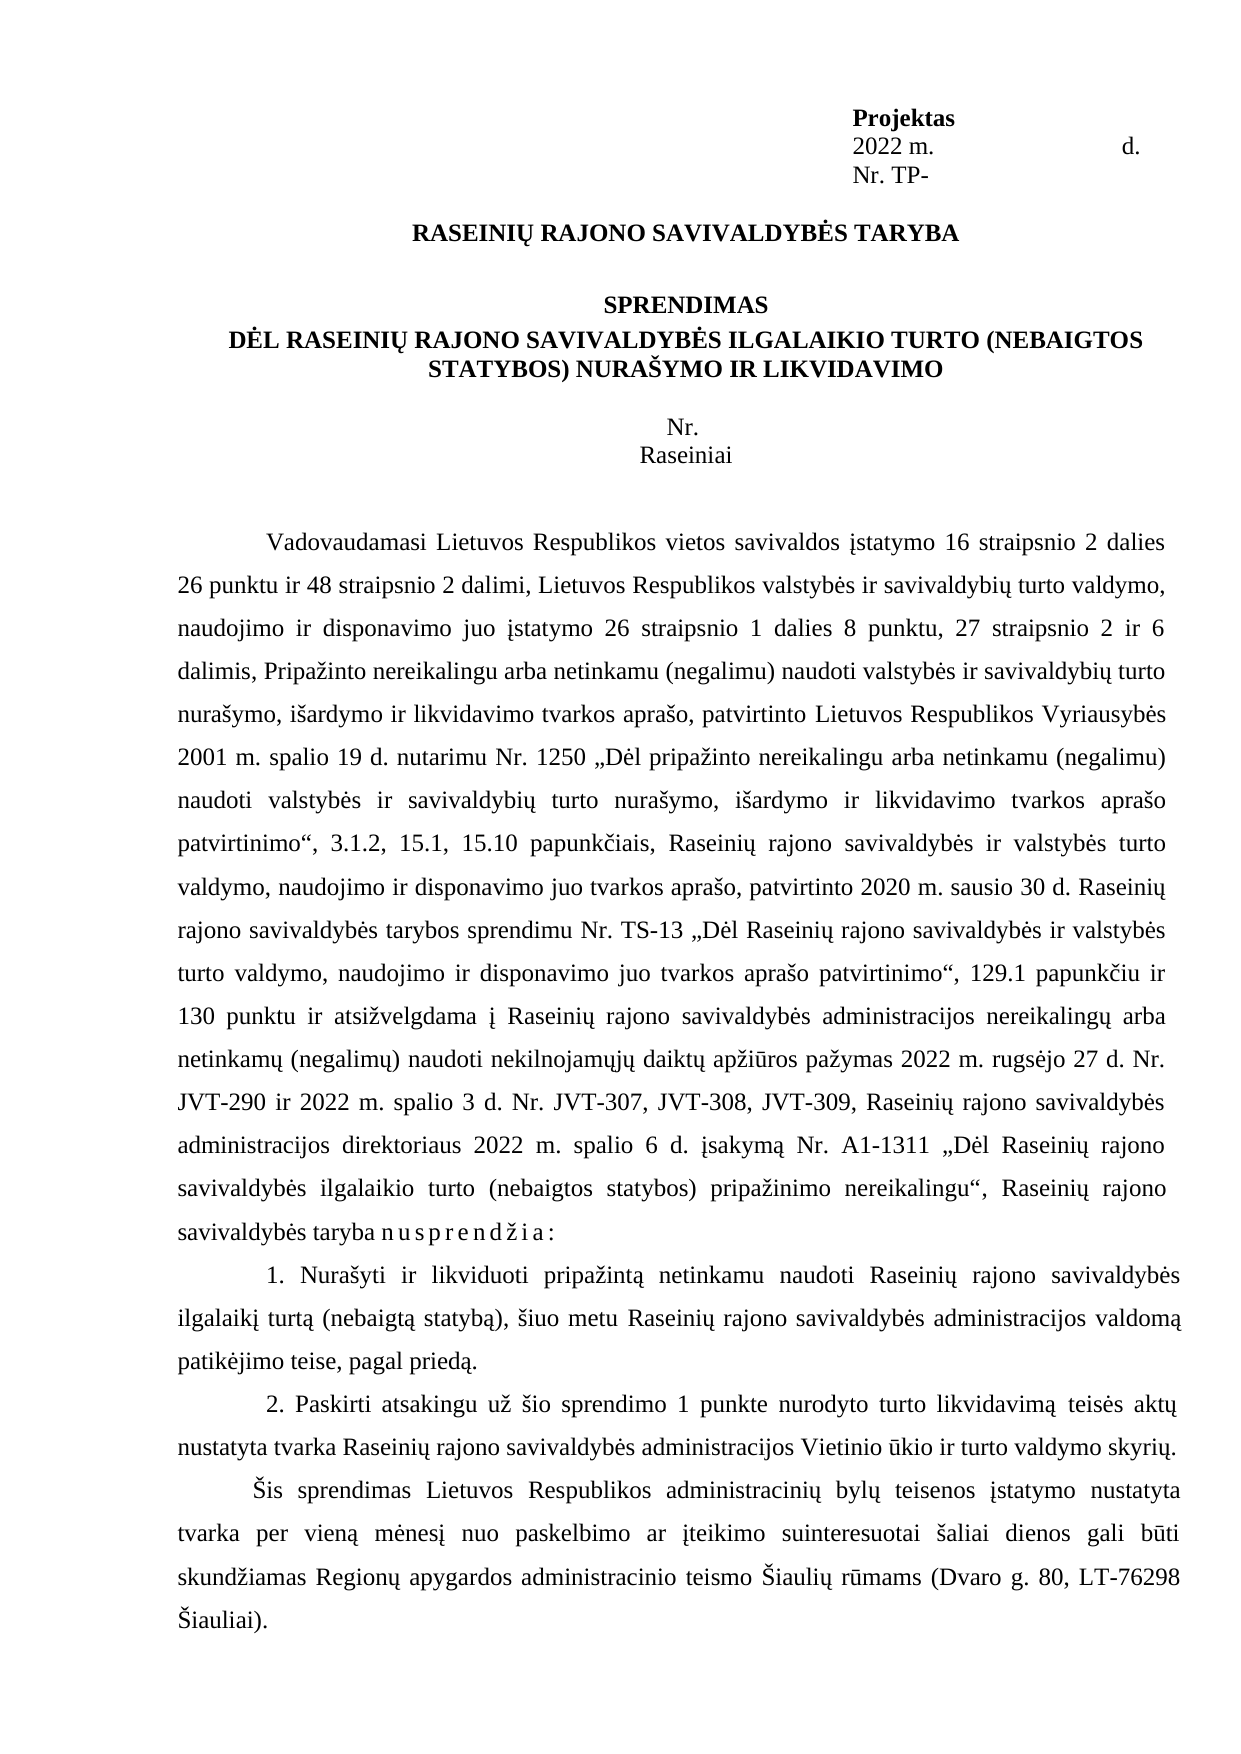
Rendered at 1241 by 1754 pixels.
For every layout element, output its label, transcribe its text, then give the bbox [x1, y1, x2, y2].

text Vadovaudamasi Lietuvos Respublikos vietos savivaldos įstatymo 16 straipsnio 2 dalies 26 punktu ir 48 straipsnio 2 dalimi, Lietuvos Respublikos valstybės ir savivaldybių turto valdymo, naudojimo ir disponavimo juo įstatymo 26 straipsnio 1 dalies 8 punktu, 27 straipsnio 2 ir 6 dalimis, Pripažinto nereikalingu arba netinkamu (negalimu) naudoti valstybės ir savivaldybių turto nurašymo, išardymo ir likvidavimo tvarkos aprašo, patvirtinto Lietuvos Respublikos Vyriausybės 2001 m. spalio 19 d. nutarimu Nr. 1250 „Dėl pripažinto nereikalingu arba netinkamu (negalimu) naudoti valstybės ir savivaldybių turto nurašymo, išardymo ir likvidavimo tvarkos aprašo patvirtinimo“, 3.1.2, 15.1, 15.10 papunkčiais, Raseinių rajono savivaldybės ir valstybės turto valdymo, naudojimo ir disponavimo juo tvarkos aprašo, patvirtinto 2020 m. sausio 30 d. Raseinių rajono savivaldybės tarybos sprendimu Nr. TS-13 „Dėl Raseinių rajono savivaldybės ir valstybės turto valdymo, naudojimo ir disponavimo juo tvarkos aprašo patvirtinimo“, 129.1 papunkčiu ir 130 punktu ir atsižvelgdama į Raseinių rajono savivaldybės administracijos nereikalingų arba netinkamų (negalimų) naudoti nekilnojamųjų daiktų apžiūros pažymas 2022 m. rugsėjo 27 d. Nr. JVT-290 ir 2022 m. spalio 3 d. Nr. JVT-307, JVT-308, JVT-309, Raseinių rajono savivaldybės administracijos direktoriaus 2022 m. spalio 6 d. įsakymą Nr. A1-1311 „Dėl Raseinių rajono savivaldybės ilgalaikio turto (nebaigtos statybos) pripažinimo nereikalingu“, Raseinių rajono savivaldybės taryba nusprendžia: [177, 527, 1166, 1245]
text Projektas [177, 103, 1181, 131]
table_header RASEINIŲ RAJONO SAVIVALDYBĖS TARYBA [177, 218, 1194, 290]
table_cell SPRENDIMAS [177, 290, 1194, 326]
table_cell DĖL RASEINIŲ RAJONO SAVIVALDYBĖS ILGALAIKIO TURTO (NEBAIGTOS STATYBOS) NURAŠYMO IR LIKVIDAVIMO [177, 326, 1194, 383]
text 2. Paskirti atsakingu už šio sprendimo 1 punkte nurodyto turto likvidavimą teisės aktų nustatyta tvarka Raseinių rajono savivaldybės administracijos Vietinio ūkio ir turto valdymo skyrių. [177, 1389, 1177, 1461]
text Šis sprendimas Lietuvos Respublikos administracinių bylų teisenos įstatymo nustatyta tvarka per vieną mėnesį nuo paskelbimo ar įteikimo suinteresuotai šaliai dienos gali būti skundžiamas Regionų apygardos administracinio teismo Šiaulių rūmams (Dvaro g. 80, LT-76298 Šiauliai). [177, 1475, 1181, 1633]
text Nr. TP- [177, 160, 1181, 189]
text 1. Nurašyti ir likviduoti pripažintą netinkamu naudoti Raseinių rajono savivaldybės ilgalaikį turtą (nebaigtą statybą), šiuo metu Raseinių rajono savivaldybės administracijos valdomą patikėjimo teise, pagal priedą. [177, 1260, 1181, 1375]
table_cell Nr. Raseiniai [177, 383, 1194, 483]
text 2022 m. d. [177, 131, 1181, 160]
